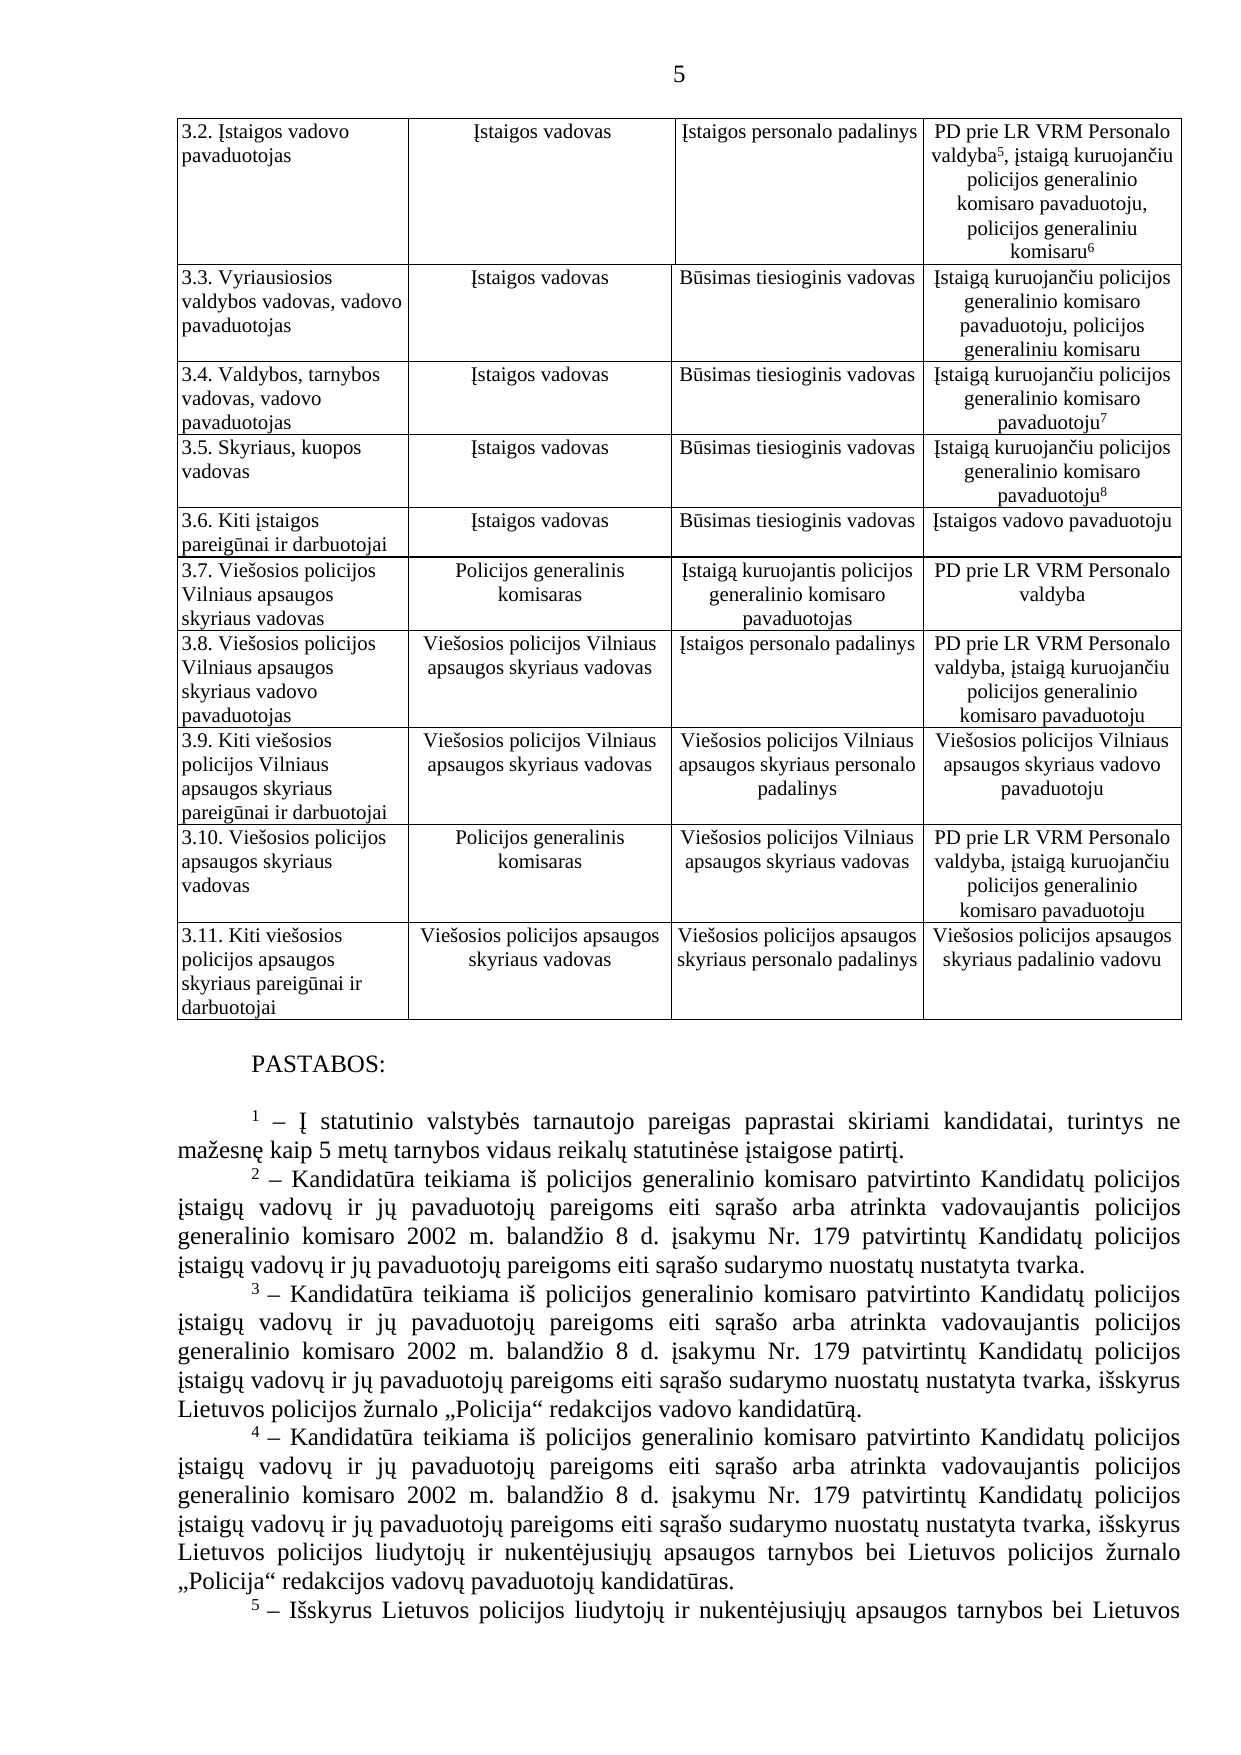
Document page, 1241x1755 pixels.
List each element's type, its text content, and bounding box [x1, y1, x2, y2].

table_cell Viešosios policijos Vilniaus apsaugos skyriaus vadovas [409, 631, 671, 727]
table_cell 3.4. Valdybos, tarnybos vadovas, vadovo pavaduotojas [178, 362, 408, 434]
table_cell Būsimas tiesioginis vadovas [672, 435, 923, 507]
table_cell Viešosios policijos apsaugos skyriaus personalo padalinys [672, 923, 923, 1019]
table_cell Viešosios policijos apsaugos skyriaus padalinio vadovu [924, 923, 1181, 1019]
table_cell Įstaigos vadovas [409, 435, 671, 507]
text 2 – Kandidatūra teikiama iš policijos generalinio komisaro patvirtinto Kandidatų policijos įstaigų vadovų ir jų pavaduotojų pareigoms eiti sąrašo arba atrinkta vadovaujantis policijos generalinio komisaro 2002 m. balandžio 8 d. įsakymu Nr. 179 patvirtintų Kandidatų policijos įstaigų vadovų ir jų pavaduotojų pareigoms eiti sąrašo sudarymo nuostatų nustatyta tvarka. [177, 1164, 1181, 1279]
table_cell Įstaigos vadovas [409, 362, 671, 434]
table_cell 3.7. Viešosios policijos Vilniaus apsaugos skyriaus vadovas [178, 558, 408, 630]
table_cell Viešosios policijos Vilniaus apsaugos skyriaus vadovas [409, 728, 671, 824]
text 1 – Į statutinio valstybės tarnautojo pareigas paprastai skiriami kandidatai, turintys ne mažesnę kaip 5 metų tarnybos vidaus reikalų statutinėse įstaigose patirtį. [177, 1106, 1181, 1164]
table_cell Įstaigos vadovas [409, 119, 675, 263]
text 3 – Kandidatūra teikiama iš policijos generalinio komisaro patvirtinto Kandidatų policijos įstaigų vadovų ir jų pavaduotojų pareigoms eiti sąrašo arba atrinkta vadovaujantis policijos generalinio komisaro 2002 m. balandžio 8 d. įsakymu Nr. 179 patvirtintų Kandidatų policijos įstaigų vadovų ir jų pavaduotojų pareigoms eiti sąrašo sudarymo nuostatų nustatyta tvarka, išskyrus Lietuvos policijos žurnalo „Policija“ redakcijos vadovo kandidatūrą. [177, 1279, 1181, 1422]
table_cell 3.6. Kiti įstaigos pareigūnai ir darbuotojai [178, 508, 408, 556]
table_cell Viešosios policijos Vilniaus apsaugos skyriaus vadovo pavaduotoju [924, 728, 1181, 824]
table_cell Įstaigą kuruojančiu policijos generalinio komisaro pavaduotoju, policijos generaliniu komisaru [924, 265, 1181, 361]
table_cell Įstaigos personalo padalinys [672, 631, 923, 727]
table_cell Viešosios policijos Vilniaus apsaugos skyriaus personalo padalinys [672, 728, 923, 824]
table_cell 3.5. Skyriaus, kuopos vadovas [178, 435, 408, 507]
table_cell 3.8. Viešosios policijos Vilniaus apsaugos skyriaus vadovo pavaduotojas [178, 631, 408, 727]
table_cell Policijos generalinis komisaras [409, 558, 671, 630]
table_cell 3.9. Kiti viešosios policijos Vilniaus apsaugos skyriaus pareigūnai ir darbuotojai [178, 728, 408, 824]
text 4 – Kandidatūra teikiama iš policijos generalinio komisaro patvirtinto Kandidatų policijos įstaigų vadovų ir jų pavaduotojų pareigoms eiti sąrašo arba atrinkta vadovaujantis policijos generalinio komisaro 2002 m. balandžio 8 d. įsakymu Nr. 179 patvirtintų Kandidatų policijos įstaigų vadovų ir jų pavaduotojų pareigoms eiti sąrašo sudarymo nuostatų nustatyta tvarka, išskyrus Lietuvos policijos liudytojų ir nukentėjusiųjų apsaugos tarnybos bei Lietuvos policijos žurnalo „Policija“ redakcijos vadovų pavaduotojų kandidatūras. [177, 1422, 1181, 1595]
table_cell PD prie LR VRM Personalo valdyba, įstaigą kuruojančiu policijos generalinio komisaro pavaduotoju [924, 825, 1181, 922]
table_cell Policijos generalinis komisaras [409, 825, 671, 922]
table_cell 3.10. Viešosios policijos apsaugos skyriaus vadovas [178, 825, 408, 922]
table_cell Įstaigos personalo padalinys [676, 119, 923, 263]
table_cell Įstaigą kuruojančiu policijos generalinio komisaro pavaduotoju7 [924, 362, 1181, 434]
table_cell 3.2. Įstaigos vadovo pavaduotojas [178, 119, 408, 263]
table_cell Įstaigą kuruojančiu policijos generalinio komisaro pavaduotoju8 [924, 435, 1181, 507]
text PASTABOS: [177, 1049, 1181, 1077]
table_cell 3.11. Kiti viešosios policijos apsaugos skyriaus pareigūnai ir darbuotojai [178, 923, 408, 1019]
text 5 – Išskyrus Lietuvos policijos liudytojų ir nukentėjusiųjų apsaugos tarnybos bei Lietuvos [177, 1595, 1181, 1624]
table_cell Būsimas tiesioginis vadovas [672, 362, 923, 434]
table_cell 3.3. Vyriausiosios valdybos vadovas, vadovo pavaduotojas [178, 265, 408, 361]
table_cell Įstaigos vadovas [409, 508, 671, 556]
table_cell Viešosios policijos Vilniaus apsaugos skyriaus vadovas [672, 825, 923, 922]
table_cell PD prie LR VRM Personalo valdyba [924, 558, 1181, 630]
table_cell Būsimas tiesioginis vadovas [672, 508, 923, 556]
table_cell PD prie LR VRM Personalo valdyba, įstaigą kuruojančiu policijos generalinio komisaro pavaduotoju [924, 631, 1181, 727]
table_cell Įstaigos vadovas [409, 265, 671, 361]
table_cell Viešosios policijos apsaugos skyriaus vadovas [409, 923, 671, 1019]
table_cell Įstaigą kuruojantis policijos generalinio komisaro pavaduotojas [672, 558, 923, 630]
table_cell PD prie LR VRM Personalo valdyba5, įstaigą kuruojančiu policijos generalinio komisaro pavaduotoju, policijos generaliniu komisaru6 [924, 119, 1181, 263]
table_cell Būsimas tiesioginis vadovas [672, 265, 923, 361]
table_cell Įstaigos vadovo pavaduotoju [924, 508, 1181, 556]
